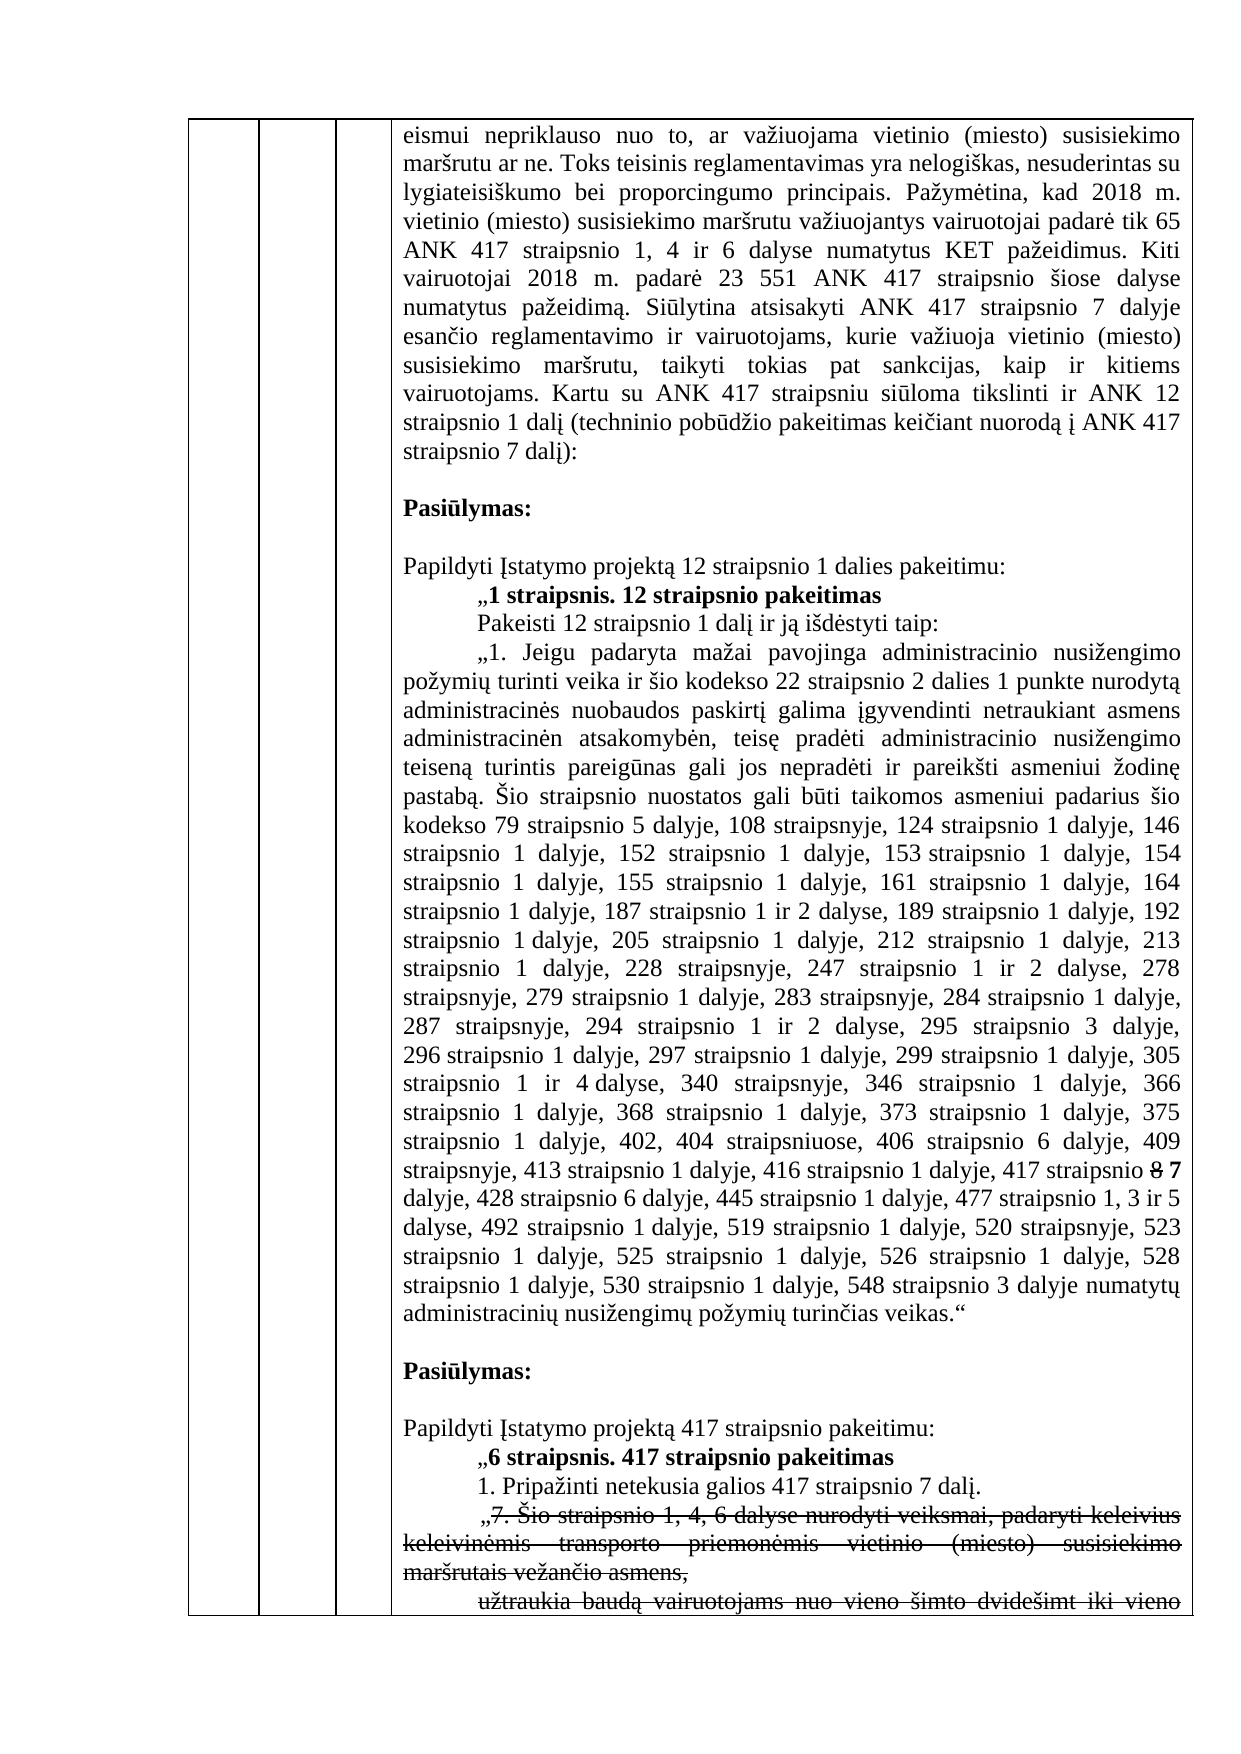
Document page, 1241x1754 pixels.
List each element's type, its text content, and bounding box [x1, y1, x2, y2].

table_cell [260, 120, 335, 1615]
table_cell eismui nepriklauso nuo to, ar važiuojama vietinio (miesto) susisiekimo maršrutu ar ne. Toks teisinis reglamentavimas yra nelogiškas, nesuderintas su lygiateisiškumo bei proporcingumo principais. Pažymėtina, kad 2018 m. vietinio (miesto) susisiekimo maršrutu važiuojantys vairuotojai padarė tik 65 ANK 417 straipsnio 1, 4 ir 6 dalyse numatytus KET pažeidimus. Kiti vairuotojai 2018 m. padarė 23 551 ANK 417 straipsnio šiose dalyse numatytus pažeidimą. Siūlytina atsisakyti ANK 417 straipsnio 7 dalyje esančio reglamentavimo ir vairuotojams, kurie važiuoja vietinio (miesto) susisiekimo maršrutu, taikyti tokias pat sankcijas, kaip ir kitiems vairuotojams. Kartu su ANK 417 straipsniu siūloma tikslinti ir ANK 12 straipsnio 1 dalį (techninio pobūdžio pakeitimas keičiant nuorodą į ANK 417 straipsnio 7 dalį): Pasiūlymas: Papildyti Įstatymo projektą 12 straipsnio 1 dalies pakeitimu: „1 straipsnis. 12 straipsnio pakeitimas Pakeisti 12 straipsnio 1 dalį ir ją išdėstyti taip: „1. Jeigu padaryta mažai pavojinga administracinio nusižengimo požymių turinti veika ir šio kodekso 22 straipsnio 2 dalies 1 punkte nurodytą administracinės nuobaudos paskirtį galima įgyvendinti netraukiant asmens administracinėn atsakomybėn, teisę pradėti administracinio nusižengimo teiseną turintis pareigūnas gali jos nepradėti ir pareikšti asmeniui žodinę pastabą. Šio straipsnio nuostatos gali būti taikomos asmeniui padarius šio kodekso 79 straipsnio 5 dalyje, 108 straipsnyje, 124 straipsnio 1 dalyje, 146 straipsnio 1 dalyje, 152 straipsnio 1 dalyje, 153 straipsnio 1 dalyje, 154 straipsnio 1 dalyje, 155 straipsnio 1 dalyje, 161 straipsnio 1 dalyje, 164 straipsnio 1 dalyje, 187 straipsnio 1 ir 2 dalyse, 189 straipsnio 1 dalyje, 192 straipsnio 1 dalyje, 205 straipsnio 1 dalyje, 212 straipsnio 1 dalyje, 213 straipsnio 1 dalyje, 228 straipsnyje, 247 straipsnio 1 ir 2 dalyse, 278 straipsnyje, 279 straipsnio 1 dalyje, 283 straipsnyje, 284 straipsnio 1 dalyje, 287 straipsnyje, 294 straipsnio 1 ir 2 dalyse, 295 straipsnio 3 dalyje, 296 straipsnio 1 dalyje, 297 straipsnio 1 dalyje, 299 straipsnio 1 dalyje, 305 straipsnio 1 ir 4 dalyse, 340 straipsnyje, 346 straipsnio 1 dalyje, 366 straipsnio 1 dalyje, 368 straipsnio 1 dalyje, 373 straipsnio 1 dalyje, 375 straipsnio 1 dalyje, 402, 404 straipsniuose, 406 straipsnio 6 dalyje, 409 straipsnyje, 413 straipsnio 1 dalyje, 416 straipsnio 1 dalyje, 417 straipsnio 8 7 dalyje, 428 straipsnio 6 dalyje, 445 straipsnio 1 dalyje, 477 straipsnio 1, 3 ir 5 dalyse, 492 straipsnio 1 dalyje, 519 straipsnio 1 dalyje, 520 straipsnyje, 523 straipsnio 1 dalyje, 525 straipsnio 1 dalyje, 526 straipsnio 1 dalyje, 528 straipsnio 1 dalyje, 530 straipsnio 1 dalyje, 548 straipsnio 3 dalyje numatytų administracinių nusižengimų požymių turinčias veikas.“ Pasiūlymas: Papildyti Įstatymo projektą 417 straipsnio pakeitimu: „6 straipsnis. 417 straipsnio pakeitimas 1. Pripažinti netekusia galios 417 straipsnio 7 dalį. „7. Šio straipsnio 1, 4, 6 dalyse nurodyti veiksmai, padaryti keleivius keleivinėmis transporto priemonėmis vietinio (miesto) susisiekimo maršrutais vežančio asmens, užtraukia baudą vairuotojams nuo vieno šimto dvidešimt iki vieno [392, 120, 1192, 1615]
table_cell [189, 120, 258, 1615]
table_cell [337, 120, 391, 1615]
